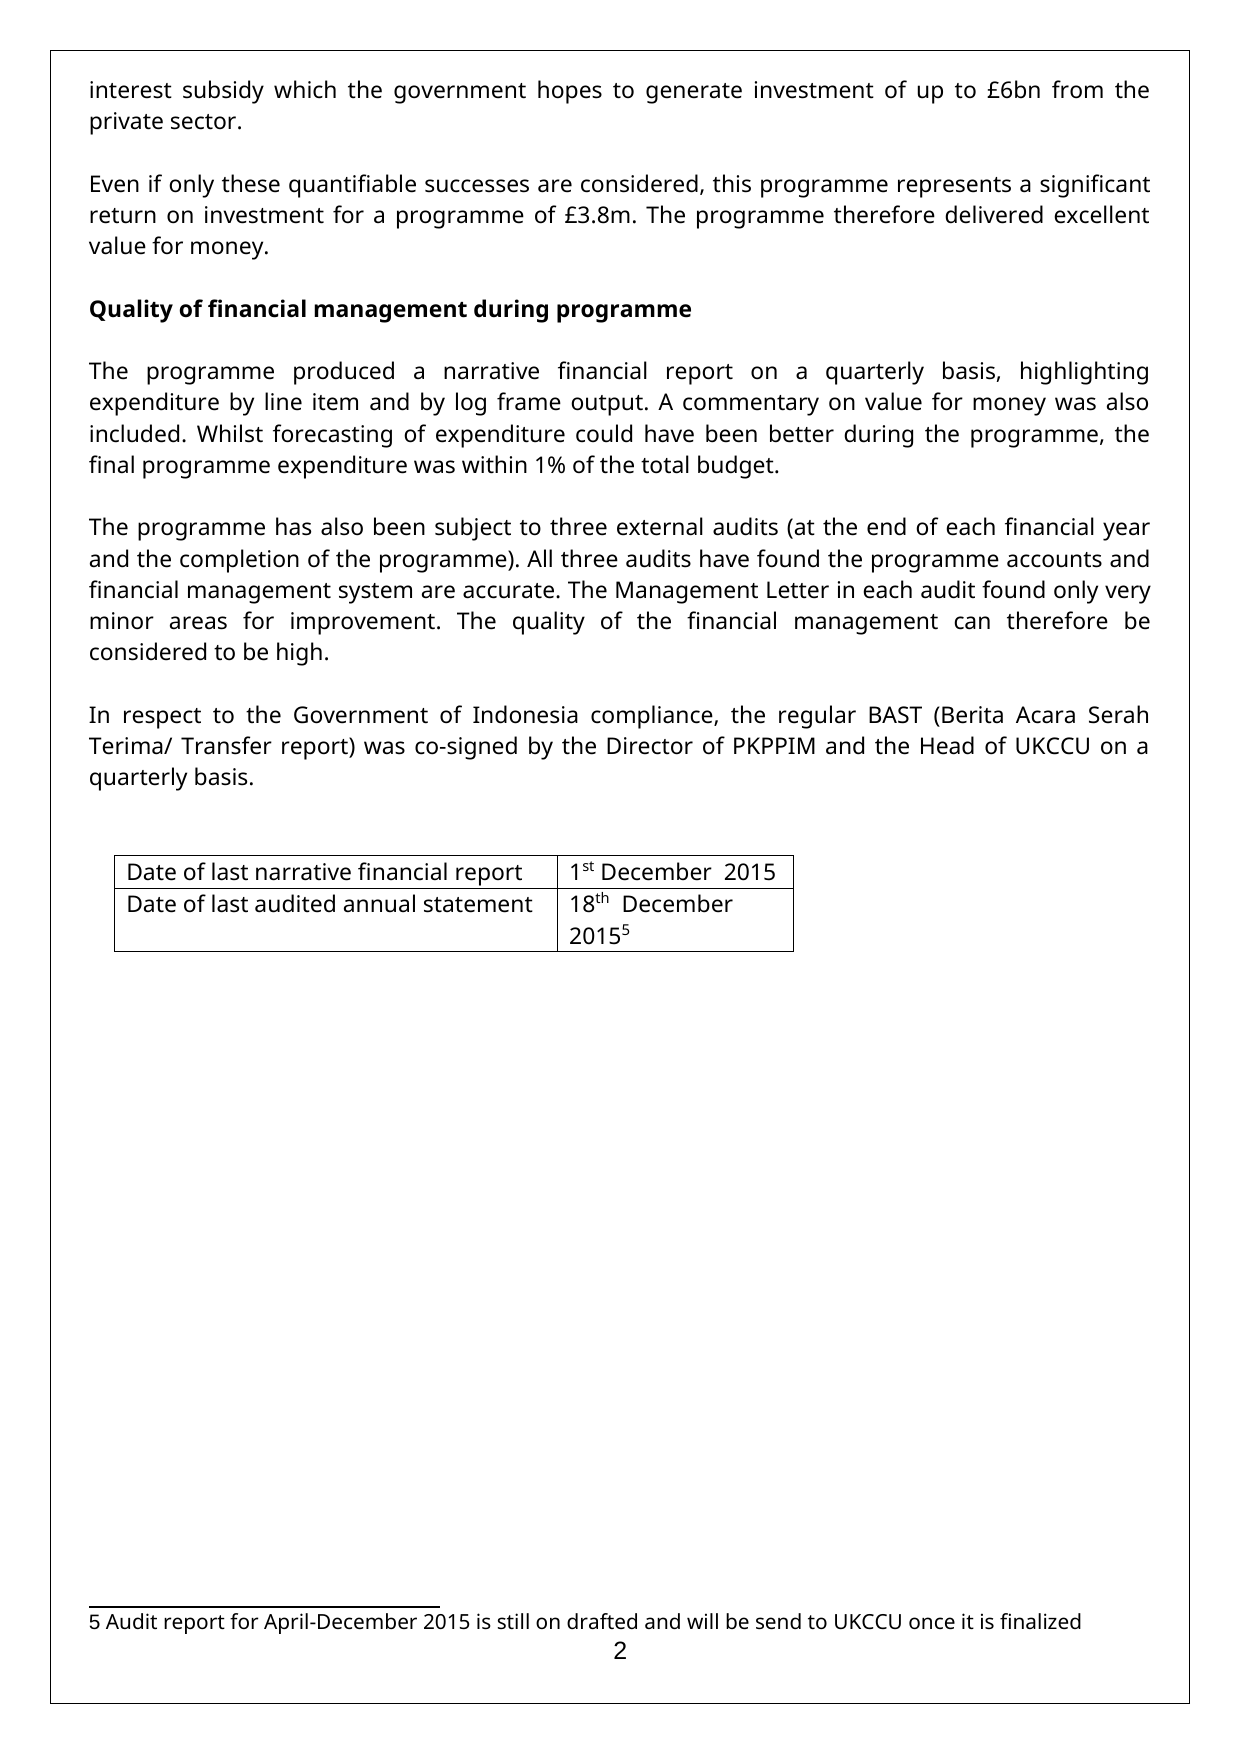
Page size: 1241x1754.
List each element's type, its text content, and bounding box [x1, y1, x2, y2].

text Quality of financial management during programme [89, 293, 1152, 324]
text The programme has also been subject to three external audits (at the end of each financial year and the completion of the programme). All three audits have found the programme accounts and financial management system are accurate. The Management Letter in each audit found only very minor areas for improvement. The quality of the financial management can therefore be considered to be high. [89, 511, 1152, 668]
text In respect to the Government of Indonesia compliance, the regular BAST (Berita Acara Serah Terima/ Transfer report) was co-signed by the Director of PKPPIM and the Head of UKCCU on a quarterly basis. [89, 699, 1152, 793]
text interest subsidy which the government hopes to generate investment of up to £6bn from the private sector. [89, 74, 1152, 136]
table_cell Date of last audited annual statement [115, 889, 557, 951]
text The programme produced a narrative financial report on a quarterly basis, highlighting expenditure by line item and by log frame output. A commentary on value for money was also included. Whilst forecasting of expenditure could have been better during the programme, the final programme expenditure was within 1% of the total budget. [89, 355, 1152, 480]
table_cell 18th December 2015 [558, 889, 793, 951]
table_header Date of last narrative financial report [115, 856, 557, 887]
text Even if only these quantifiable successes are considered, this programme represents a significant return on investment for a programme of £3.8m. The programme therefore delivered excellent value for money. [89, 168, 1152, 261]
table_header 1st December 2015 [558, 856, 793, 887]
